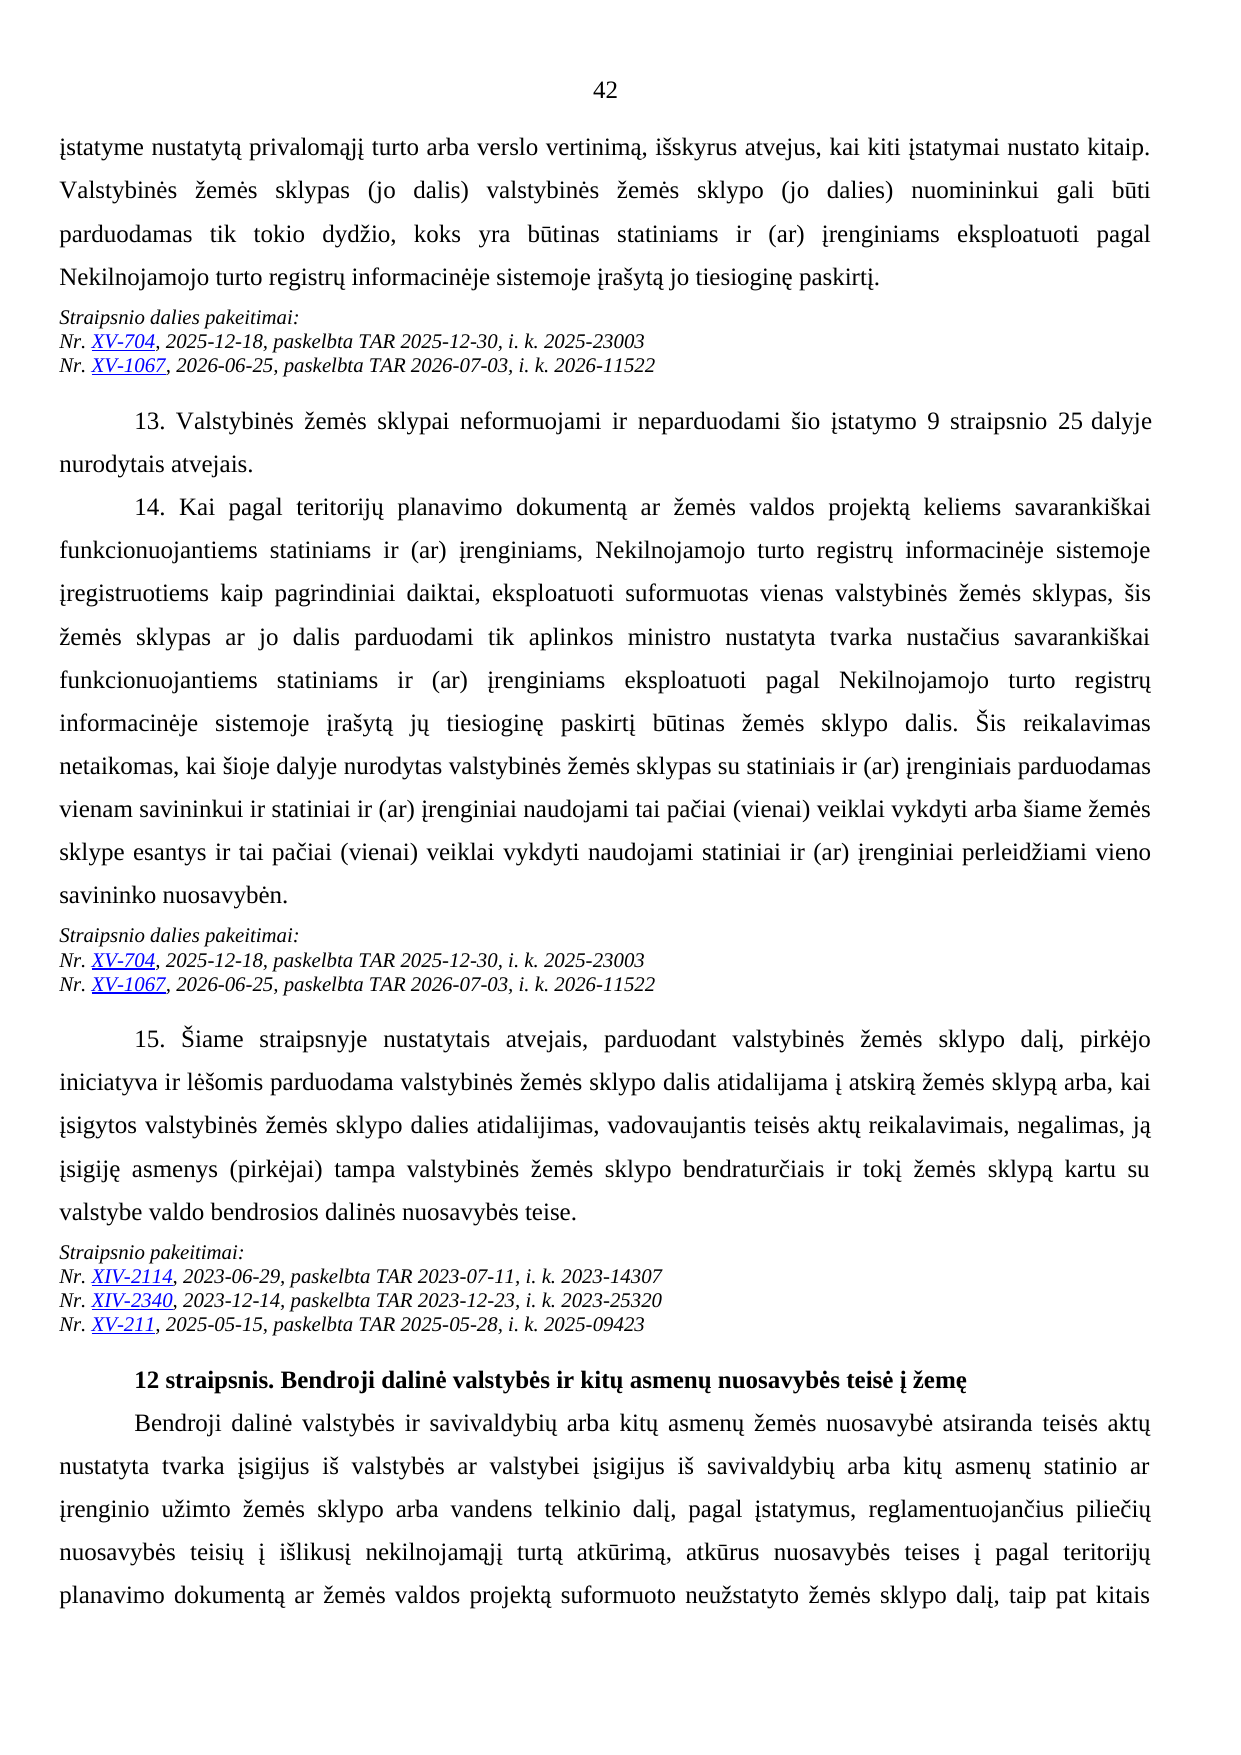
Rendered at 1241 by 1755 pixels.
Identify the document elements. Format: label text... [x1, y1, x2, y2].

text Nr. XV-1067, 2026-06-25, paskelbta TAR 2026-07-03, i. k. 2026-11522 [59, 353, 1152, 377]
text Nr. XV-211, 2025-05-15, paskelbta TAR 2025-05-28, i. k. 2025-09423 [59, 1312, 1152, 1336]
text Nr. XV-1067, 2026-06-25, paskelbta TAR 2026-07-03, i. k. 2026-11522 [59, 972, 1152, 996]
text 13. Valstybinės žemės sklypai neformuojami ir neparduodami šio įstatymo 9 straipsnio 25 dalyje nurodytais atvejais. [59, 406, 1152, 478]
text įstatyme nustatytą privalomąjį turto arba verslo vertinimą, išskyrus atvejus, kai kiti įstatymai nustato kitaip. Valstybinės žemės sklypas (jo dalis) valstybinės žemės sklypo (jo dalies) nuomininkui gali būti parduodamas tik tokio dydžio, koks yra būtinas statiniams ir (ar) įrenginiams eksploatuoti pagal Nekilnojamojo turto registrų informacinėje sistemoje įrašytą jo tiesioginę paskirtį. [59, 132, 1152, 291]
text Straipsnio dalies pakeitimai: [59, 923, 1152, 947]
text Nr. XV-704, 2025-12-18, paskelbta TAR 2025-12-30, i. k. 2025-23003 [59, 329, 1152, 353]
text 12 straipsnis. Bendroji dalinė valstybės ir kitų asmenų nuosavybės teisė į žemę [59, 1365, 1152, 1394]
text Straipsnio dalies pakeitimai: [59, 305, 1152, 329]
text Nr. XV-704, 2025-12-18, paskelbta TAR 2025-12-30, i. k. 2025-23003 [59, 947, 1152, 972]
text Bendroji dalinė valstybės ir savivaldybių arba kitų asmenų žemės nuosavybė atsiranda teisės aktų nustatyta tvarka įsigijus iš valstybės ar valstybei įsigijus iš savivaldybių arba kitų asmenų statinio ar įrenginio užimto žemės sklypo arba vandens telkinio dalį, pagal įstatymus, reglamentuojančius piliečių nuosavybės teisių į išlikusį nekilnojamąjį turtą atkūrimą, atkūrus nuosavybės teises į pagal teritorijų planavimo dokumentą ar žemės valdos projektą suformuoto neužstatyto žemės sklypo dalį, taip pat kitais [59, 1408, 1152, 1609]
text 15. Šiame straipsnyje nustatytais atvejais, parduodant valstybinės žemės sklypo dalį, pirkėjo iniciatyva ir lėšomis parduodama valstybinės žemės sklypo dalis atidalijama į atskirą žemės sklypą arba, kai įsigytos valstybinės žemės sklypo dalies atidalijimas, vadovaujantis teisės aktų reikalavimais, negalimas, ją įsigiję asmenys (pirkėjai) tampa valstybinės žemės sklypo bendraturčiais ir tokį žemės sklypą kartu su valstybe valdo bendrosios dalinės nuosavybės teise. [59, 1024, 1152, 1226]
text Nr. XIV-2114, 2023-06-29, paskelbta TAR 2023-07-11, i. k. 2023-14307 [59, 1264, 1152, 1288]
text 14. Kai pagal teritorijų planavimo dokumentą ar žemės valdos projektą keliems savarankiškai funkcionuojantiems statiniams ir (ar) įrenginiams, Nekilnojamojo turto registrų informacinėje sistemoje įregistruotiems kaip pagrindiniai daiktai, eksploatuoti suformuotas vienas valstybinės žemės sklypas, šis žemės sklypas ar jo dalis parduodami tik aplinkos ministro nustatyta tvarka nustačius savarankiškai funkcionuojantiems statiniams ir (ar) įrenginiams eksploatuoti pagal Nekilnojamojo turto registrų informacinėje sistemoje įrašytą jų tiesioginę paskirtį būtinas žemės sklypo dalis. Šis reikalavimas netaikomas, kai šioje dalyje nurodytas valstybinės žemės sklypas su statiniais ir (ar) įrenginiais parduodamas vienam savininkui ir statiniai ir (ar) įrenginiai naudojami tai pačiai (vienai) veiklai vykdyti arba šiame žemės sklype esantys ir tai pačiai (vienai) veiklai vykdyti naudojami statiniai ir (ar) įrenginiai perleidžiami vieno savininko nuosavybėn. [59, 492, 1152, 909]
text Nr. XIV-2340, 2023-12-14, paskelbta TAR 2023-12-23, i. k. 2023-25320 [59, 1288, 1152, 1312]
text Straipsnio pakeitimai: [59, 1240, 1152, 1264]
